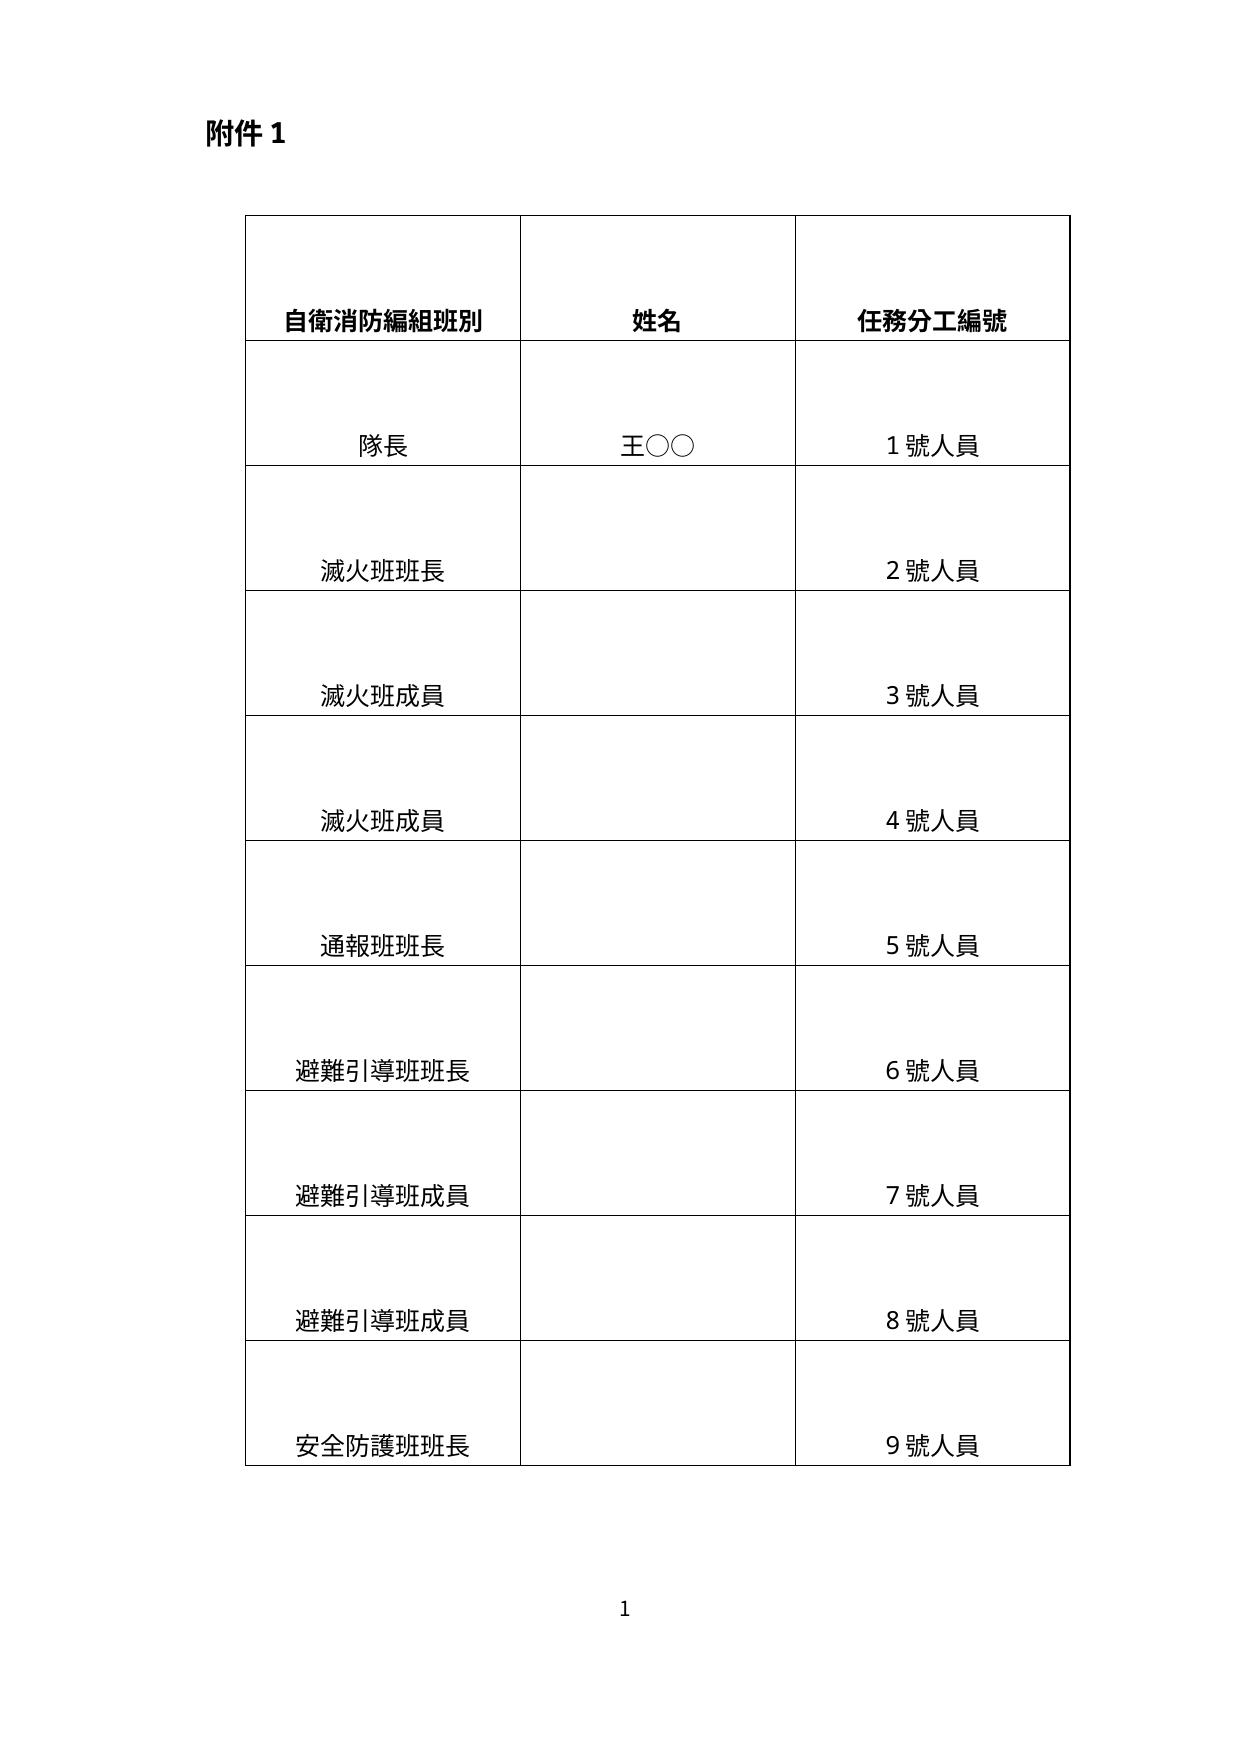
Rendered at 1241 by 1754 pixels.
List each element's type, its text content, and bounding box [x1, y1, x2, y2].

table_cell 滅火班成員 [246, 591, 520, 715]
table_cell 2號人員 [796, 466, 1069, 590]
table_cell [521, 1216, 795, 1340]
table_cell 4號人員 [796, 716, 1069, 840]
table_cell 6號人員 [796, 966, 1069, 1090]
table_cell [521, 716, 795, 840]
table_cell 7號人員 [796, 1091, 1069, 1215]
table_cell [521, 1341, 795, 1465]
table_cell [521, 591, 795, 715]
table_header 姓名 [521, 216, 795, 340]
table_cell [521, 966, 795, 1090]
table_cell 避難引導班成員 [246, 1216, 520, 1340]
table_header 任務分工編號 [796, 216, 1069, 340]
table_cell [521, 841, 795, 965]
table_cell [521, 466, 795, 590]
table_cell 避難引導班班長 [246, 966, 520, 1090]
table_header 自衛消防編組班別 [246, 216, 520, 340]
table_cell 隊長 [246, 341, 520, 465]
table_cell 8號人員 [796, 1216, 1069, 1340]
table_cell 滅火班班長 [246, 466, 520, 590]
table_cell 5號人員 [796, 841, 1069, 965]
table_cell [521, 1091, 795, 1215]
table_cell 王○○ [521, 341, 795, 465]
table_cell 3號人員 [796, 591, 1069, 715]
table_cell 通報班班長 [246, 841, 520, 965]
table_cell 安全防護班班長 [246, 1341, 520, 1465]
table_cell 滅火班成員 [246, 716, 520, 840]
text 附件1 [187, 90, 1063, 153]
table_cell 1號人員 [796, 341, 1069, 465]
table_cell 避難引導班成員 [246, 1091, 520, 1215]
table_cell 9號人員 [796, 1341, 1069, 1465]
